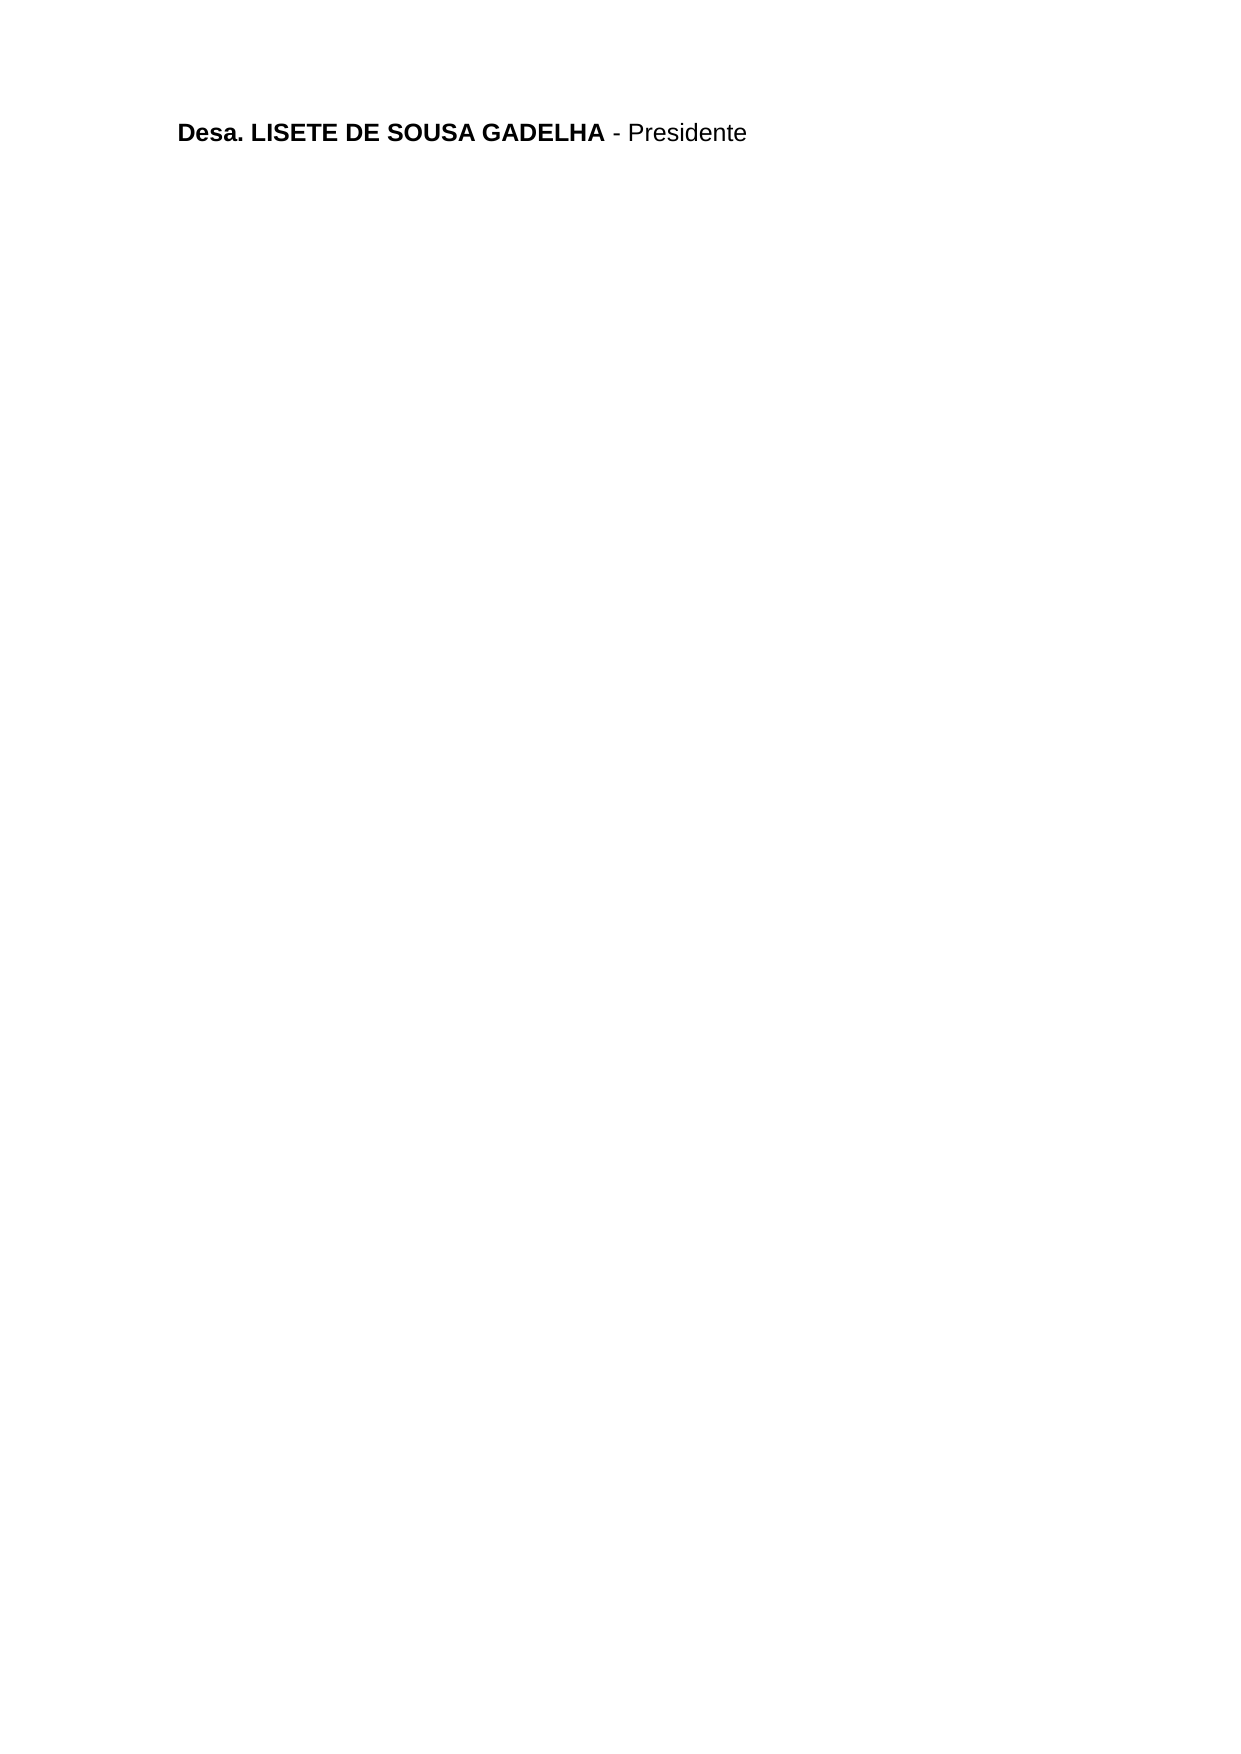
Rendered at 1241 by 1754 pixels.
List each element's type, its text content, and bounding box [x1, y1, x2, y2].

text Desa. LISETE DE SOUSA GADELHA - Presidente [177, 118, 1122, 147]
